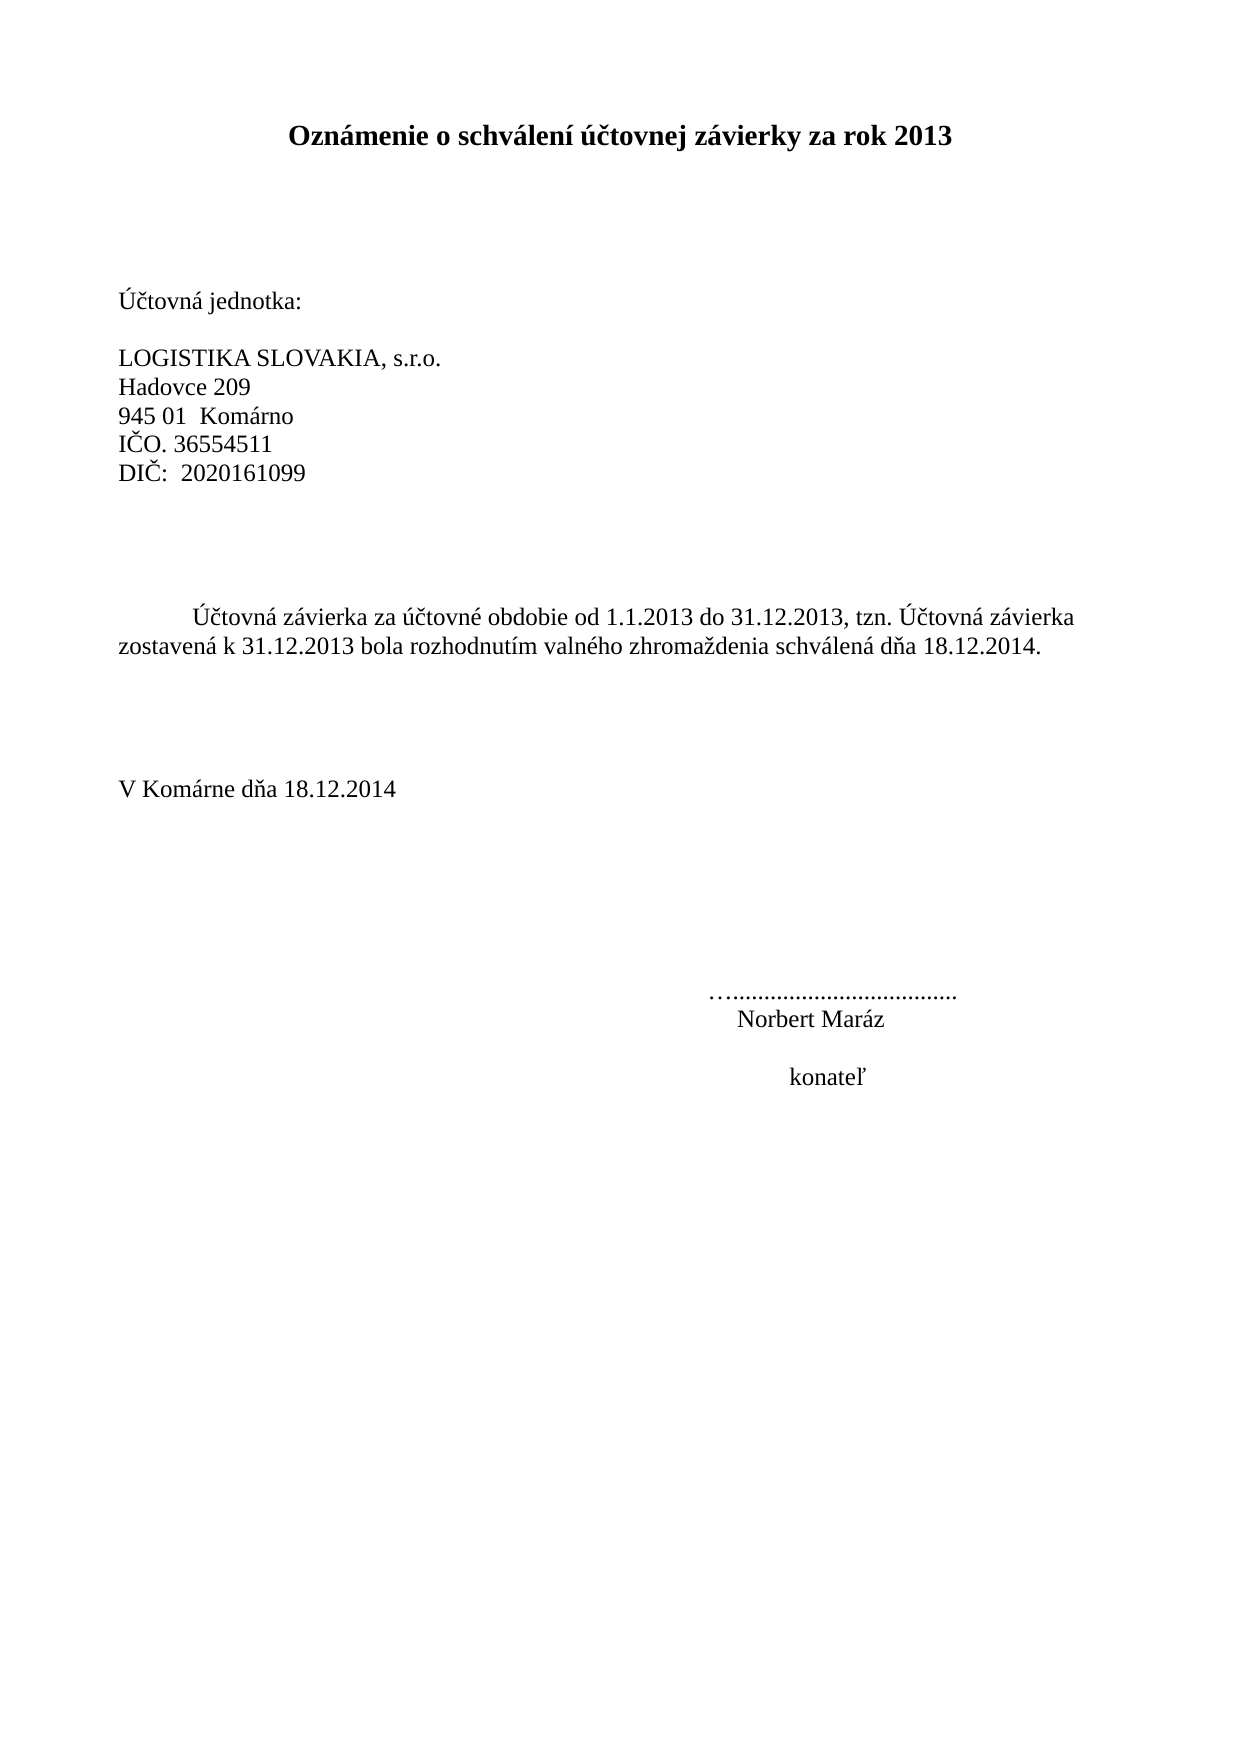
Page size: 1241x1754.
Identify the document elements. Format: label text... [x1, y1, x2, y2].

text DIČ: 2020161099 [118, 458, 1122, 487]
text konateľ [118, 1062, 1122, 1091]
text Účtovná jednotka: [118, 286, 1122, 314]
text 945 01 Komárno [118, 401, 1122, 429]
text Hadovce 209 [118, 372, 1122, 401]
text Účtovná závierka za účtovné obdobie od 1.1.2013 do 31.12.2013, tzn. Účtovná závierka zostavená k 31.12.2013 bola rozhodnutím valného zhromaždenia schválená dňa 18.12.2014. [118, 602, 1122, 659]
text Norbert Maráz [118, 1004, 1122, 1033]
text V Komárne dňa 18.12.2014 [118, 774, 1122, 803]
text ….................................... [118, 976, 1122, 1004]
text LOGISTIKA SLOVAKIA, s.r.o. [118, 343, 1122, 372]
text Oznámenie o schválení účtovnej závierky za rok 2013 [118, 118, 1122, 152]
text IČO. 36554511 [118, 429, 1122, 458]
